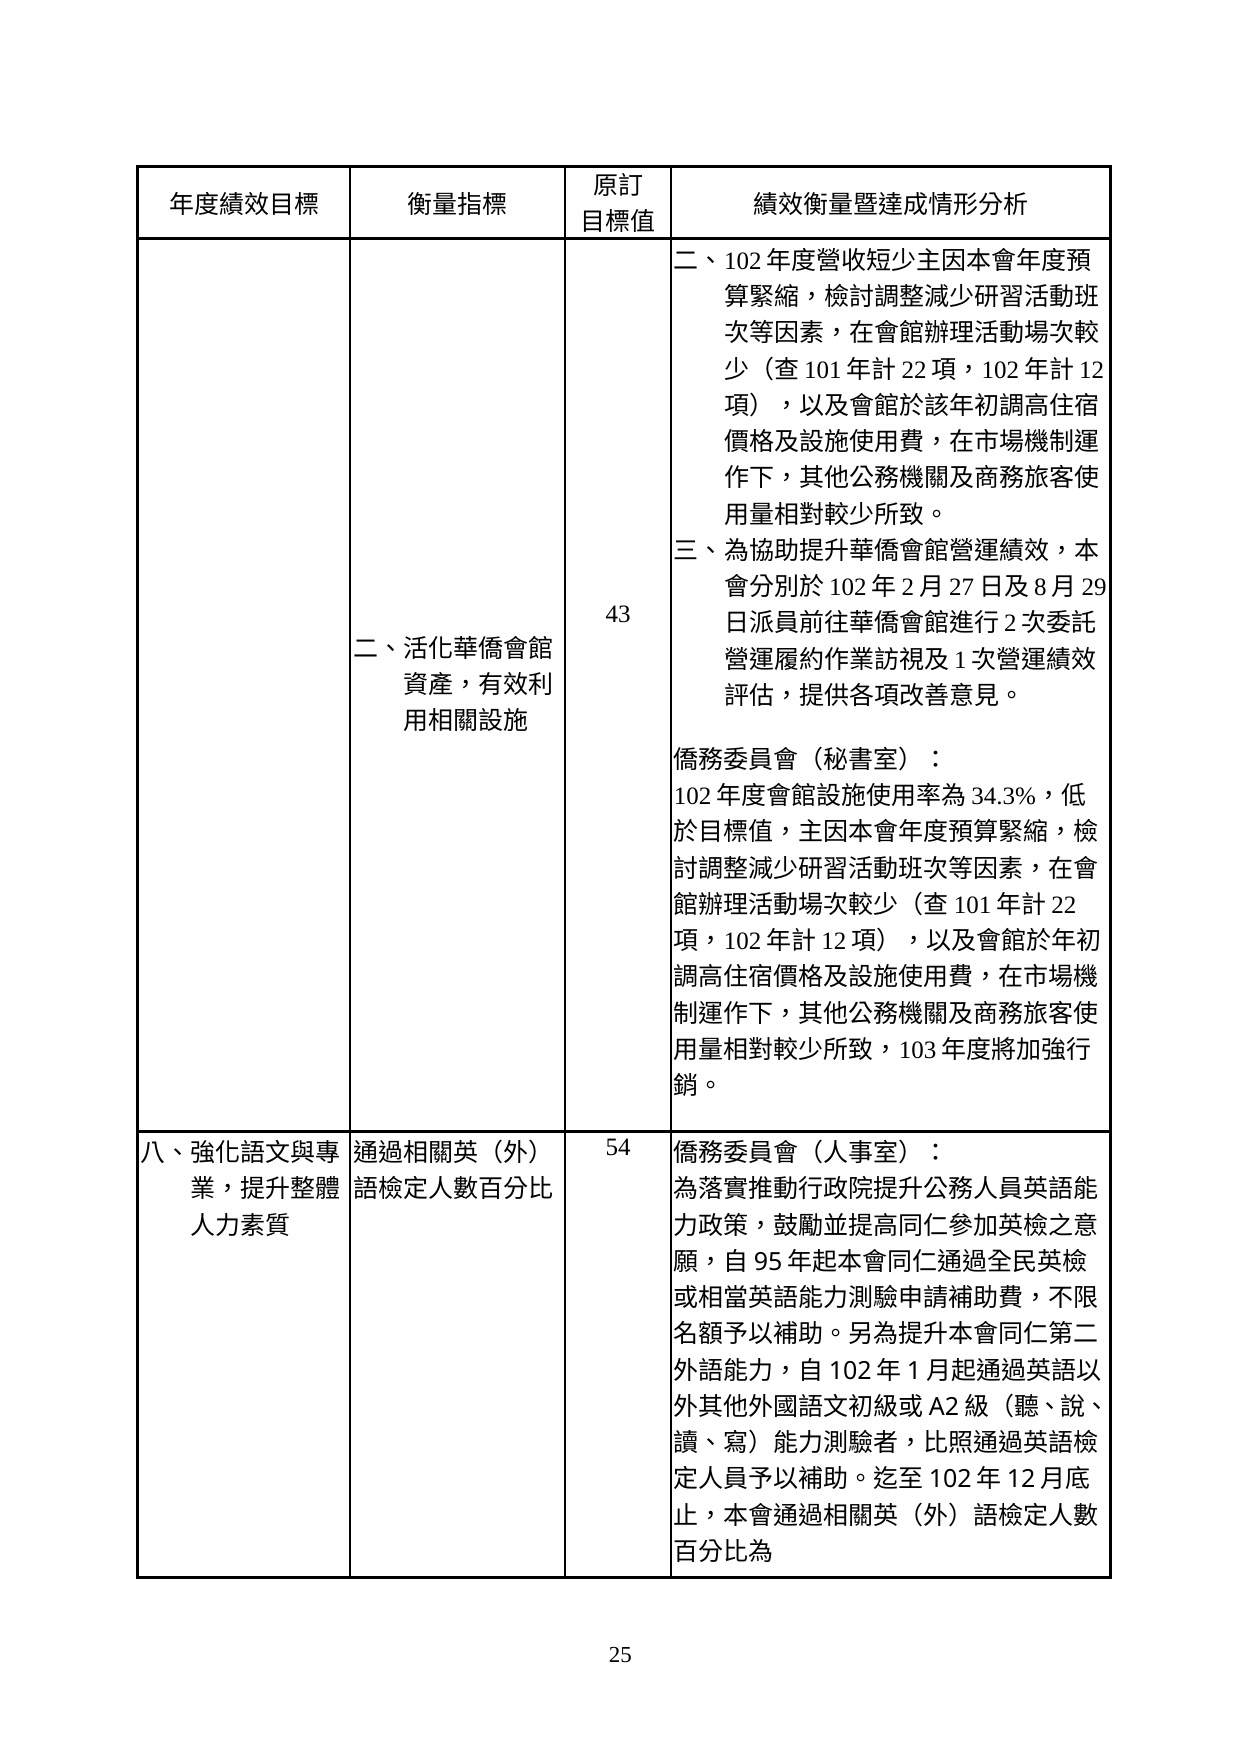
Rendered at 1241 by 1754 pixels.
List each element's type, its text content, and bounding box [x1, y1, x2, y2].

table_cell 強化語文與專業，提升整體人力素質 [139, 1133, 349, 1576]
table_header 年度績效目標 [139, 168, 349, 237]
table_cell 通過相關英（外）語檢定人數百分比 [351, 1133, 564, 1576]
table_cell 僑務委員會（秘書室）： 102年度華僑會館全年營收新臺幣7,253萬元，較101年度營收短少新臺幣1,360萬元。 102年度營收短少主因本會年度預算緊縮，檢討調整減少研習活動班次等因素，在會館辦理活動場次較少（查101年計22項，102年計12項），以及會館於該年初調高住宿價格及設施使用費，在市場機制運作下，其他公務機關及商務旅客使用量相對較少所致。 為協助提升華僑會館營運績效，本會分別於102年2月27日及8月29日派員前往華僑會館進行2次委託營運履約作業訪視及1次營運績效評估，提供各項改善意見。 僑務委員會（秘書室）： 102年度會館設施使用率為34.3%，低於目標值，主因本會年度預算緊縮，檢討調整減少研習活動班次等因素，在會館辦理活動場次較少（查101年計22項，102年計12項），以及會館於年初調高住宿價格及設施使用費，在市場機制運作下，其他公務機關及商務旅客使用量相對較少所致，103年度將加強行銷。 [672, 240, 1109, 1129]
table_cell [139, 240, 349, 1129]
table_cell 54 [566, 1133, 670, 1576]
table_cell 僑務委員會（人事室）： 為落實推動行政院提升公務人員英語能力政策，鼓勵並提高同仁參加英檢之意願，自95年起本會同仁通過全民英檢或相當英語能力測驗申請補助費，不限名額予以補助。另為提升本會同仁第二外語能力，自102年1月起通過英語以外其他外國語文初級或A2級（聽、說、讀、寫）能力測驗者，比照通過英語檢定人員予以補助。迄至102年12月底止，本會通過相關英（外）語檢定人數百分比為 [672, 1133, 1109, 1576]
table_cell 推廣華僑會館設施以舉辦各種活動 活化華僑會館資產，有效利用相關設施 [351, 240, 564, 1129]
table_header 績效衡量暨達成情形分析 [672, 168, 1109, 237]
table_cell 43 [566, 240, 670, 1129]
table_header 原訂 目標值 [566, 168, 670, 237]
table_header 衡量指標 [351, 168, 564, 237]
